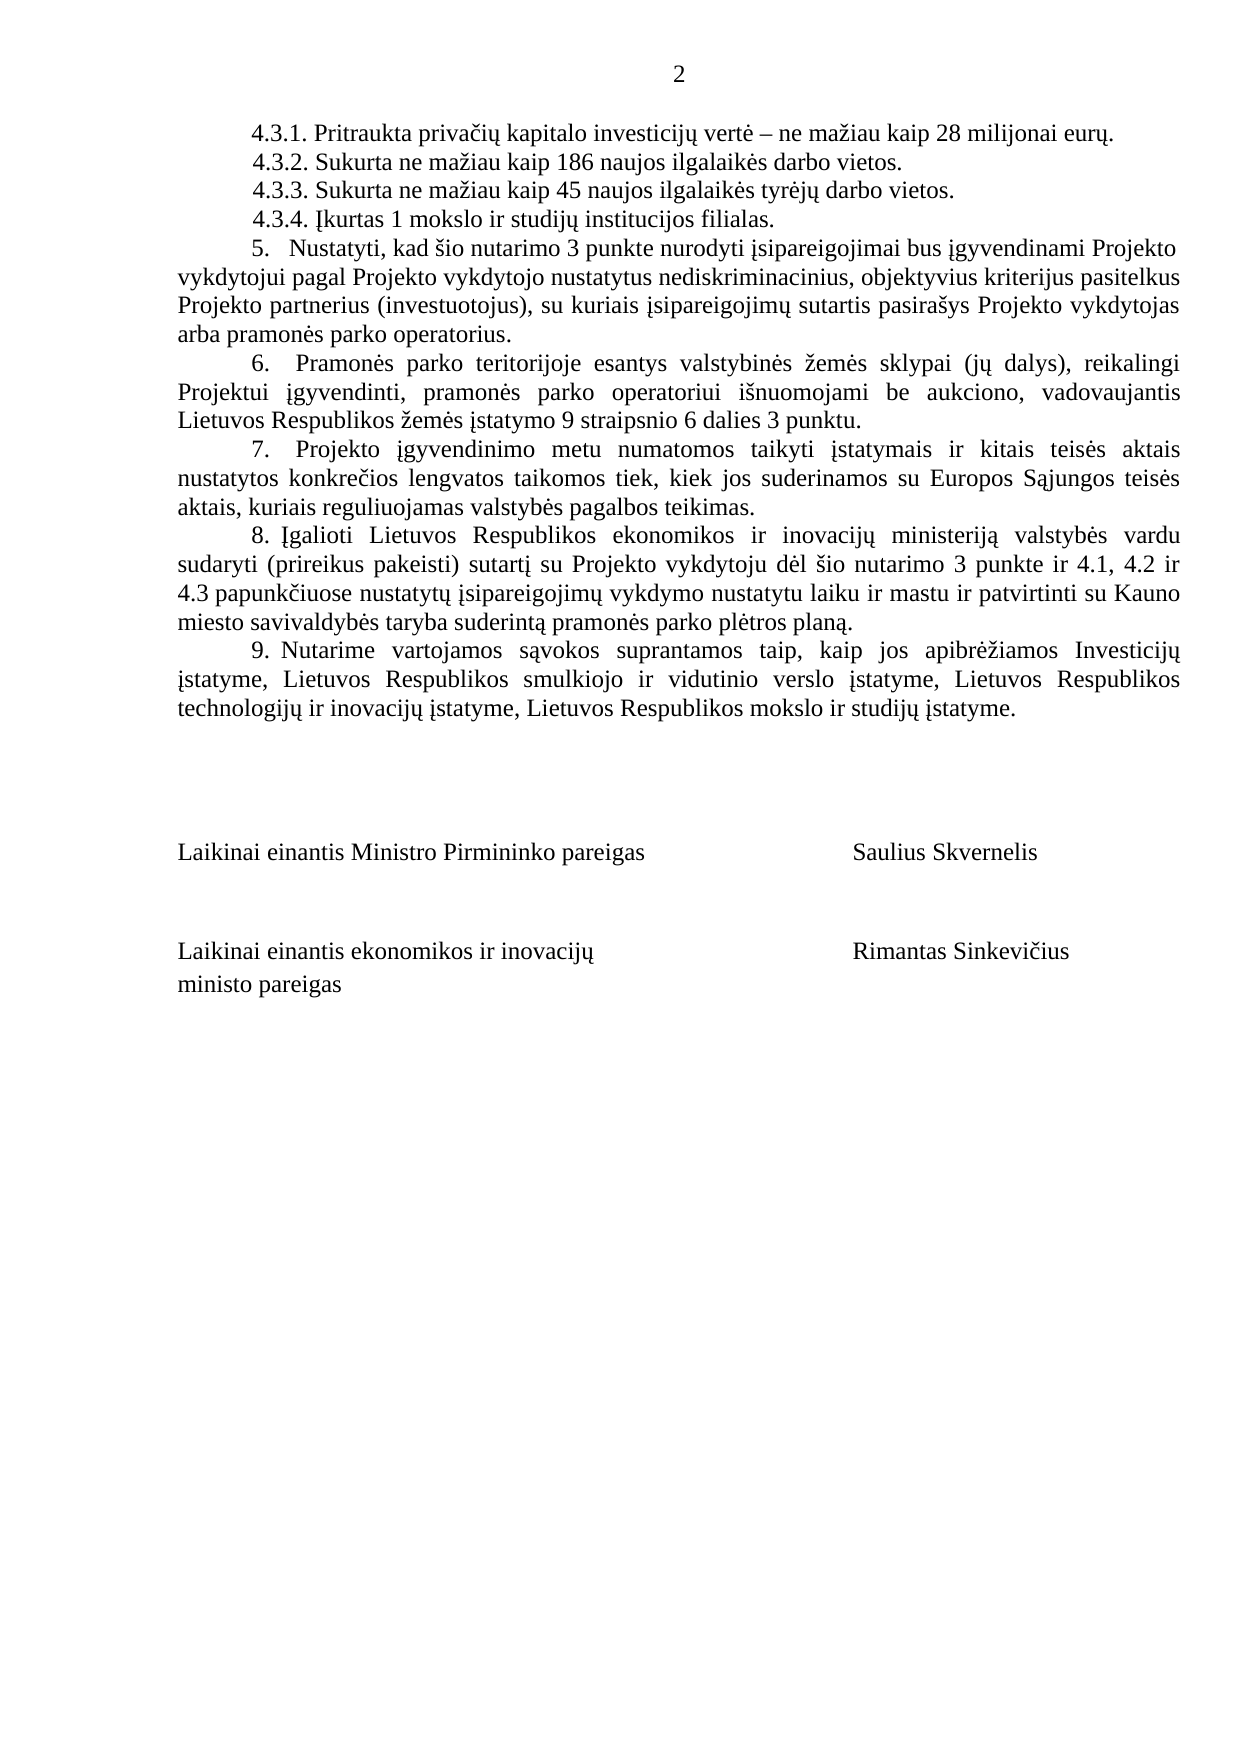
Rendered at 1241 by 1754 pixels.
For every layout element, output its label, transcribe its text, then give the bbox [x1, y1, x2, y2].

text ministo pareigas [177, 969, 1181, 998]
text Laikinai einantis Ministro Pirmininko pareigas Saulius Skvernelis [177, 837, 1181, 866]
text 7. Projekto įgyvendinimo metu numatomos taikyti įstatymais ir kitais teisės aktais nustatytos konkrečios lengvatos taikomos tiek, kiek jos suderinamos su Europos Sąjungos teisės aktais, kuriais reguliuojamas valstybės pagalbos teikimas. [177, 434, 1181, 521]
text 4.3.3. Sukurta ne mažiau kaip 45 naujos ilgalaikės tyrėjų darbo vietos. [177, 176, 1181, 204]
text 4.3.2. Sukurta ne mažiau kaip 186 naujos ilgalaikės darbo vietos. [177, 147, 1181, 176]
text vykdytojui pagal Projekto vykdytojo nustatytus nediskriminacinius, objektyvius kriterijus pasitelkus Projekto partnerius (investuotojus), su kuriais įsipareigojimų sutartis pasirašys Projekto vykdytojas arba pramonės parko operatorius. [177, 262, 1181, 348]
text 9. Nutarime vartojamos sąvokos suprantamos taip, kaip jos apibrėžiamos Investicijų įstatyme, Lietuvos Respublikos smulkiojo ir vidutinio verslo įstatyme, Lietuvos Respublikos technologijų ir inovacijų įstatyme, Lietuvos Respublikos mokslo ir studijų įstatyme. [177, 636, 1181, 722]
text Laikinai einantis ekonomikos ir inovacijų Rimantas Sinkevičius [177, 936, 1181, 965]
text 6. Pramonės parko teritorijoje esantys valstybinės žemės sklypai (jų dalys), reikalingi Projektui įgyvendinti, pramonės parko operatoriui išnuomojami be aukciono, vadovaujantis Lietuvos Respublikos žemės įstatymo 9 straipsnio 6 dalies 3 punktu. [177, 348, 1181, 434]
text 5. Nustatyti, kad šio nutarimo 3 punkte nurodyti įsipareigojimai bus įgyvendinami Projekto [251, 233, 1181, 262]
text 8. Įgalioti Lietuvos Respublikos ekonomikos ir inovacijų ministeriją valstybės vardu sudaryti (prireikus pakeisti) sutartį su Projekto vykdytoju dėl šio nutarimo 3 punkte ir 4.1, 4.2 ir 4.3 papunkčiuose nustatytų įsipareigojimų vykdymo nustatytu laiku ir mastu ir patvirtinti su Kauno miesto savivaldybės taryba suderintą pramonės parko plėtros planą. [177, 521, 1181, 636]
text 4.3.4. Įkurtas 1 mokslo ir studijų institucijos filialas. [177, 204, 1181, 233]
text 4.3.1. Pritraukta privačių kapitalo investicijų vertė – ne mažiau kaip 28 milijonai eurų. [251, 118, 1181, 147]
